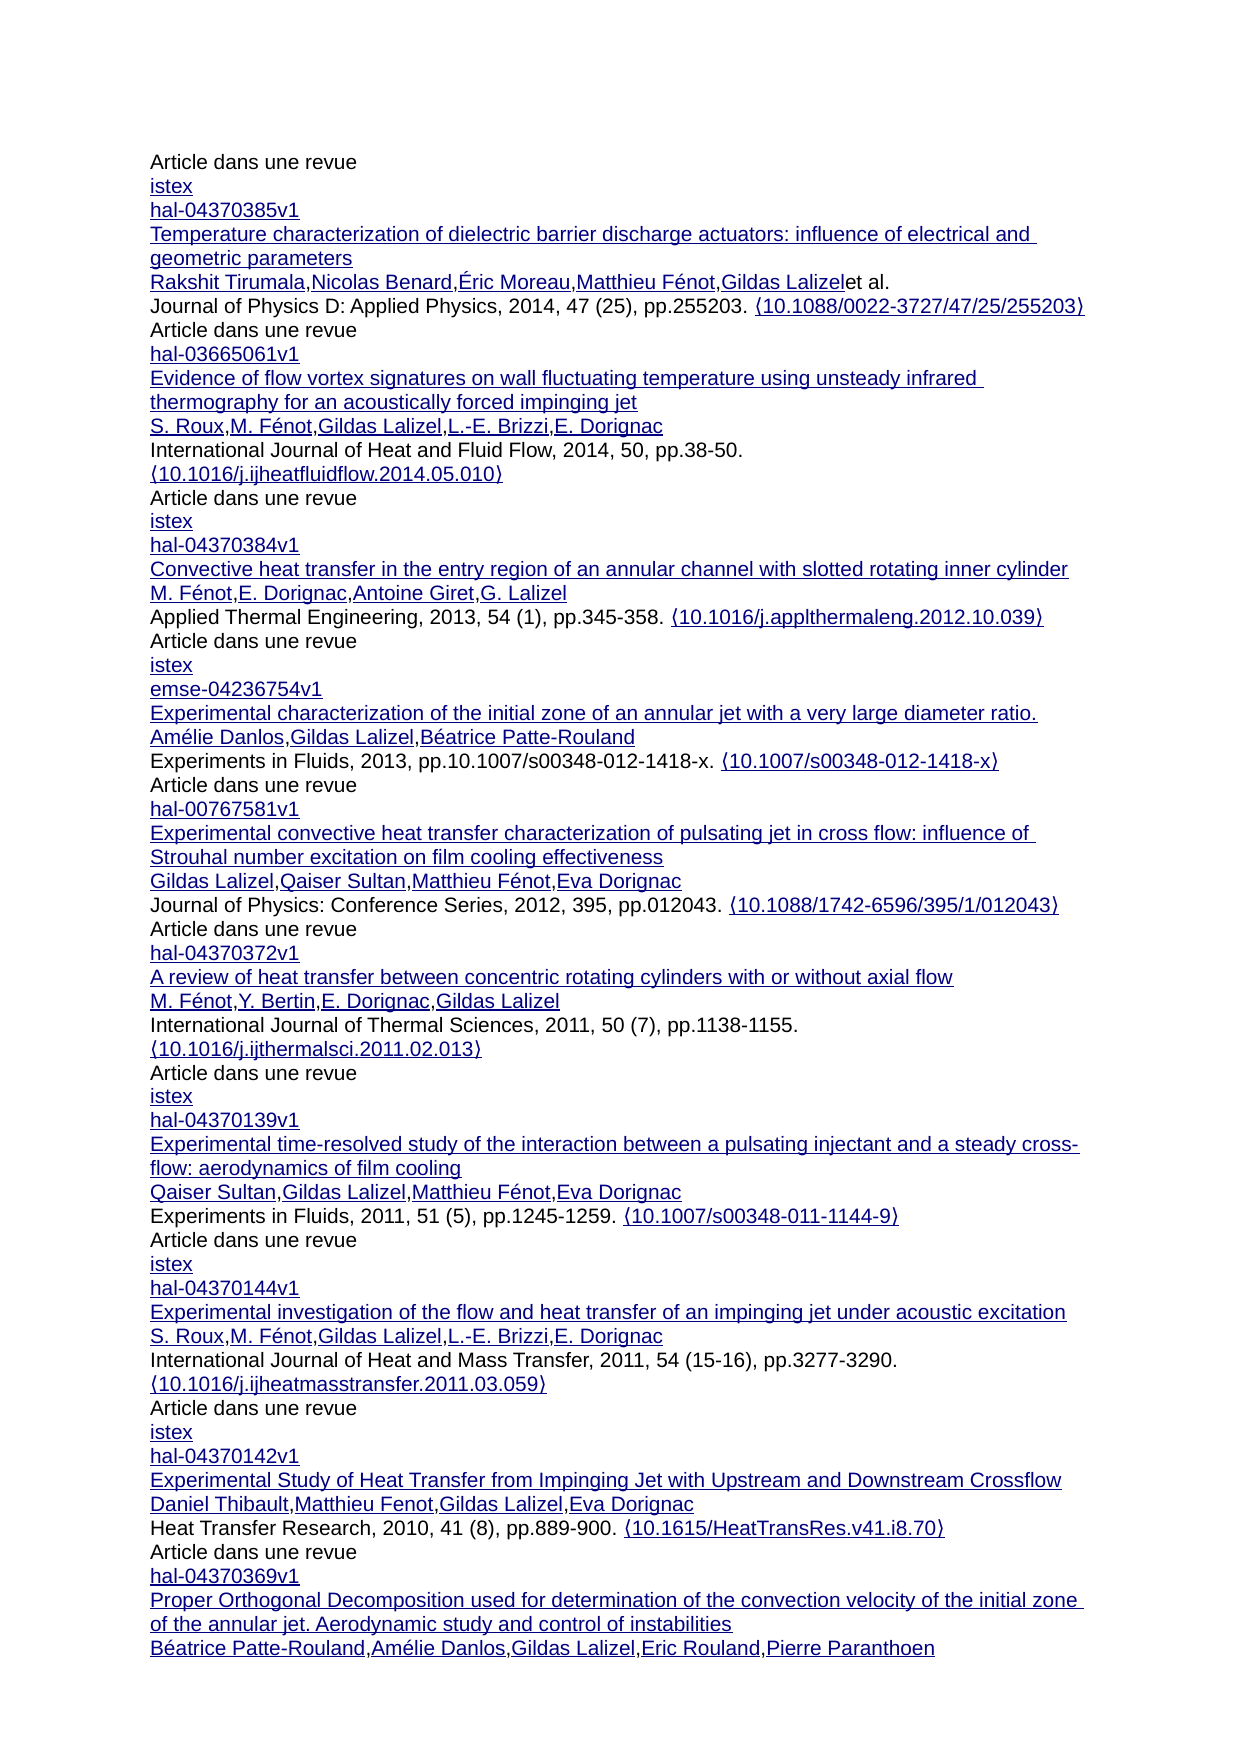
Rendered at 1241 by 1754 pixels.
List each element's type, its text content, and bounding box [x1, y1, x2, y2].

table_cell Temperature characterization of dielectric barrier discharge actuators: influence of electrical and geometric parameters Rakshit Tirumala,Nicolas Benard,Éric Moreau,Matthieu Fénot,Gildas Lalizelet al. Journal of Physics D: Applied Physics, 2014, 47 (25), pp.255203. ⟨10.1088/0022-3727/47/25/255203⟩ Article dans une revue hal-03665061v1 [150, 222, 1090, 366]
table_cell Article dans une revue istex hal-04370385v1 [150, 150, 1090, 222]
table_cell Experimental characterization of the initial zone of an annular jet with a very large diameter ratio. Amélie Danlos,Gildas Lalizel,Béatrice Patte-Rouland Experiments in Fluids, 2013, pp.10.1007/s00348-012-1418-x. ⟨10.1007/s00348-012-1418-x⟩ Article dans une revue hal-00767581v1 [150, 701, 1090, 821]
table_cell Experimental time-resolved study of the interaction between a pulsating injectant and a steady cross-flow: aerodynamics of film cooling Qaiser Sultan,Gildas Lalizel,Matthieu Fénot,Eva Dorignac Experiments in Fluids, 2011, 51 (5), pp.1245-1259. ⟨10.1007/s00348-011-1144-9⟩ Article dans une revue istex hal-04370144v1 [150, 1132, 1090, 1300]
table_cell Evidence of flow vortex signatures on wall fluctuating temperature using unsteady infrared thermography for an acoustically forced impinging jet S. Roux,M. Fénot,Gildas Lalizel,L.-E. Brizzi,E. Dorignac International Journal of Heat and Fluid Flow, 2014, 50, pp.38-50. ⟨10.1016/j.ijheatfluidflow.2014.05.010⟩ Article dans une revue istex hal-04370384v1 [150, 366, 1090, 557]
table_cell Experimental investigation of the flow and heat transfer of an impinging jet under acoustic excitation S. Roux,M. Fénot,Gildas Lalizel,L.-E. Brizzi,E. Dorignac International Journal of Heat and Mass Transfer, 2011, 54 (15-16), pp.3277-3290. ⟨10.1016/j.ijheatmasstransfer.2011.03.059⟩ Article dans une revue istex hal-04370142v1 [150, 1300, 1090, 1468]
table_cell Experimental Study of Heat Transfer from Impinging Jet with Upstream and Downstream Crossflow Daniel Thibault,Matthieu Fenot,Gildas Lalizel,Eva Dorignac Heat Transfer Research, 2010, 41 (8), pp.889-900. ⟨10.1615/HeatTransRes.v41.i8.70⟩ Article dans une revue hal-04370369v1 [150, 1468, 1090, 1587]
table_cell Proper Orthogonal Decomposition used for determination of the convection velocity of the initial zone of the annular jet. Aerodynamic study and control of instabilities Béatrice Patte-Rouland,Amélie Danlos,Gildas Lalizel,Eric Rouland,Pierre Paranthoen [150, 1588, 1090, 1659]
table_cell A review of heat transfer between concentric rotating cylinders with or without axial flow M. Fénot,Y. Bertin,E. Dorignac,Gildas Lalizel International Journal of Thermal Sciences, 2011, 50 (7), pp.1138-1155. ⟨10.1016/j.ijthermalsci.2011.02.013⟩ Article dans une revue istex hal-04370139v1 [150, 965, 1090, 1132]
table_cell Convective heat transfer in the entry region of an annular channel with slotted rotating inner cylinder M. Fénot,E. Dorignac,Antoine Giret,G. Lalizel Applied Thermal Engineering, 2013, 54 (1), pp.345-358. ⟨10.1016/j.applthermaleng.2012.10.039⟩ Article dans une revue istex emse-04236754v1 [150, 557, 1090, 701]
table_cell Experimental convective heat transfer characterization of pulsating jet in cross flow: influence of Strouhal number excitation on film cooling effectiveness Gildas Lalizel,Qaiser Sultan,Matthieu Fénot,Eva Dorignac Journal of Physics: Conference Series, 2012, 395, pp.012043. ⟨10.1088/1742-6596/395/1/012043⟩ Article dans une revue hal-04370372v1 [150, 821, 1090, 964]
